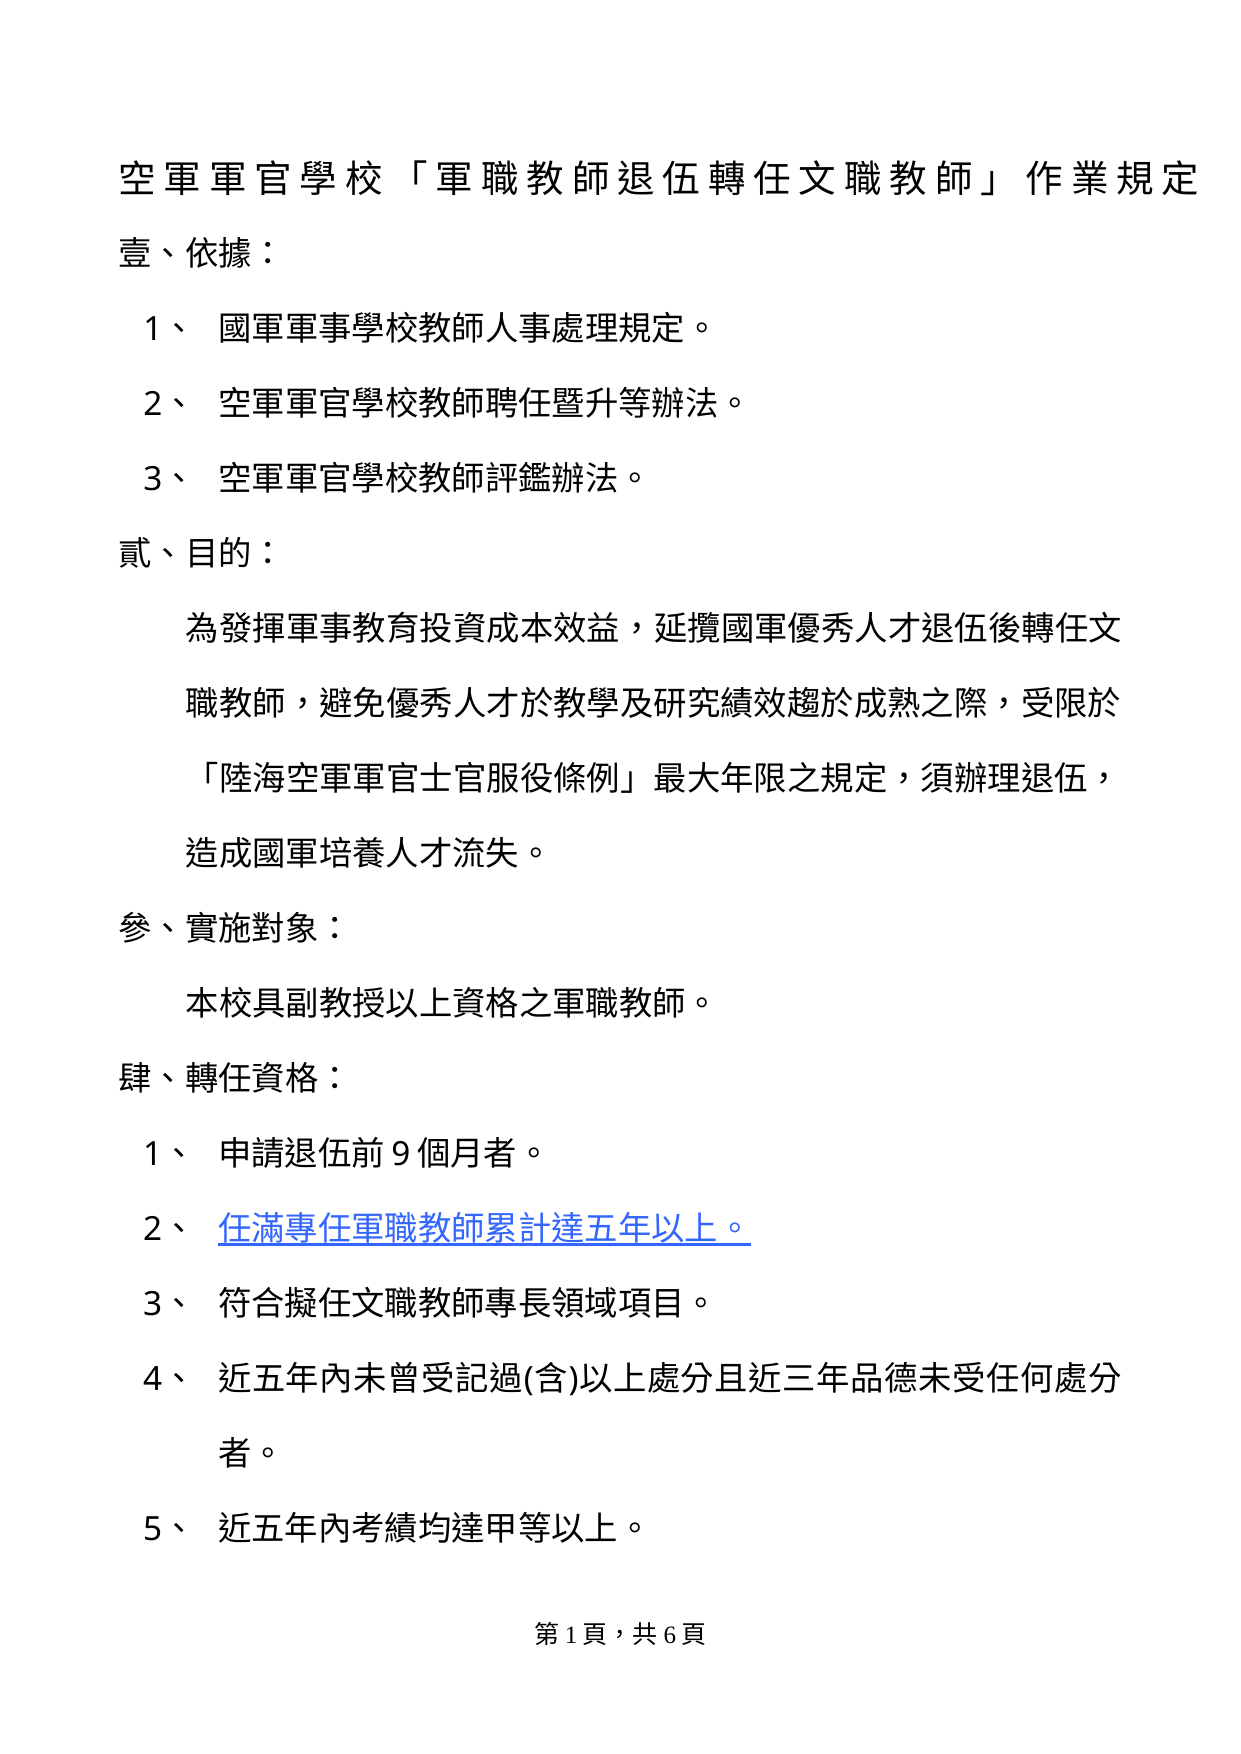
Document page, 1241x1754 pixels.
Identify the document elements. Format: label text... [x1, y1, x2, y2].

list 國軍軍事學校教師人事處理規定。 [143, 289, 1122, 364]
text 空軍軍官學校「軍職教師退伍轉任文職教師」作業規定 [118, 139, 1201, 214]
text 壹、依據： [118, 214, 1122, 289]
text 為發揮軍事教育投資成本效益，延攬國軍優秀人才退伍後轉任文職教師，避免優秀人才於教學及研究績效趨於成熟之際，受限於「陸海空軍軍官士官服役條例」最大年限之規定，須辦理退伍，造成國軍培養人才流失。 [186, 589, 1122, 889]
list 符合擬任文職教師專長領域項目。 [143, 1264, 1122, 1339]
list 近五年內未曾受記過(含)以上處分且近三年品德未受任何處分者。 [143, 1339, 1122, 1489]
text 貳、目的： [118, 514, 1122, 589]
list 空軍軍官學校教師聘任暨升等辦法。 [143, 364, 1122, 439]
list 申請退伍前9個月者。 [143, 1114, 1122, 1189]
text 參、實施對象： [118, 889, 1122, 964]
list 任滿專任軍職教師累計達五年以上。 [143, 1189, 1122, 1264]
text 本校具副教授以上資格之軍職教師。 [186, 964, 1122, 1039]
text 肆、轉任資格： [118, 1039, 1122, 1114]
list 近五年內考績均達甲等以上。 [143, 1489, 1122, 1564]
list 空軍軍官學校教師評鑑辦法。 [143, 439, 1122, 514]
